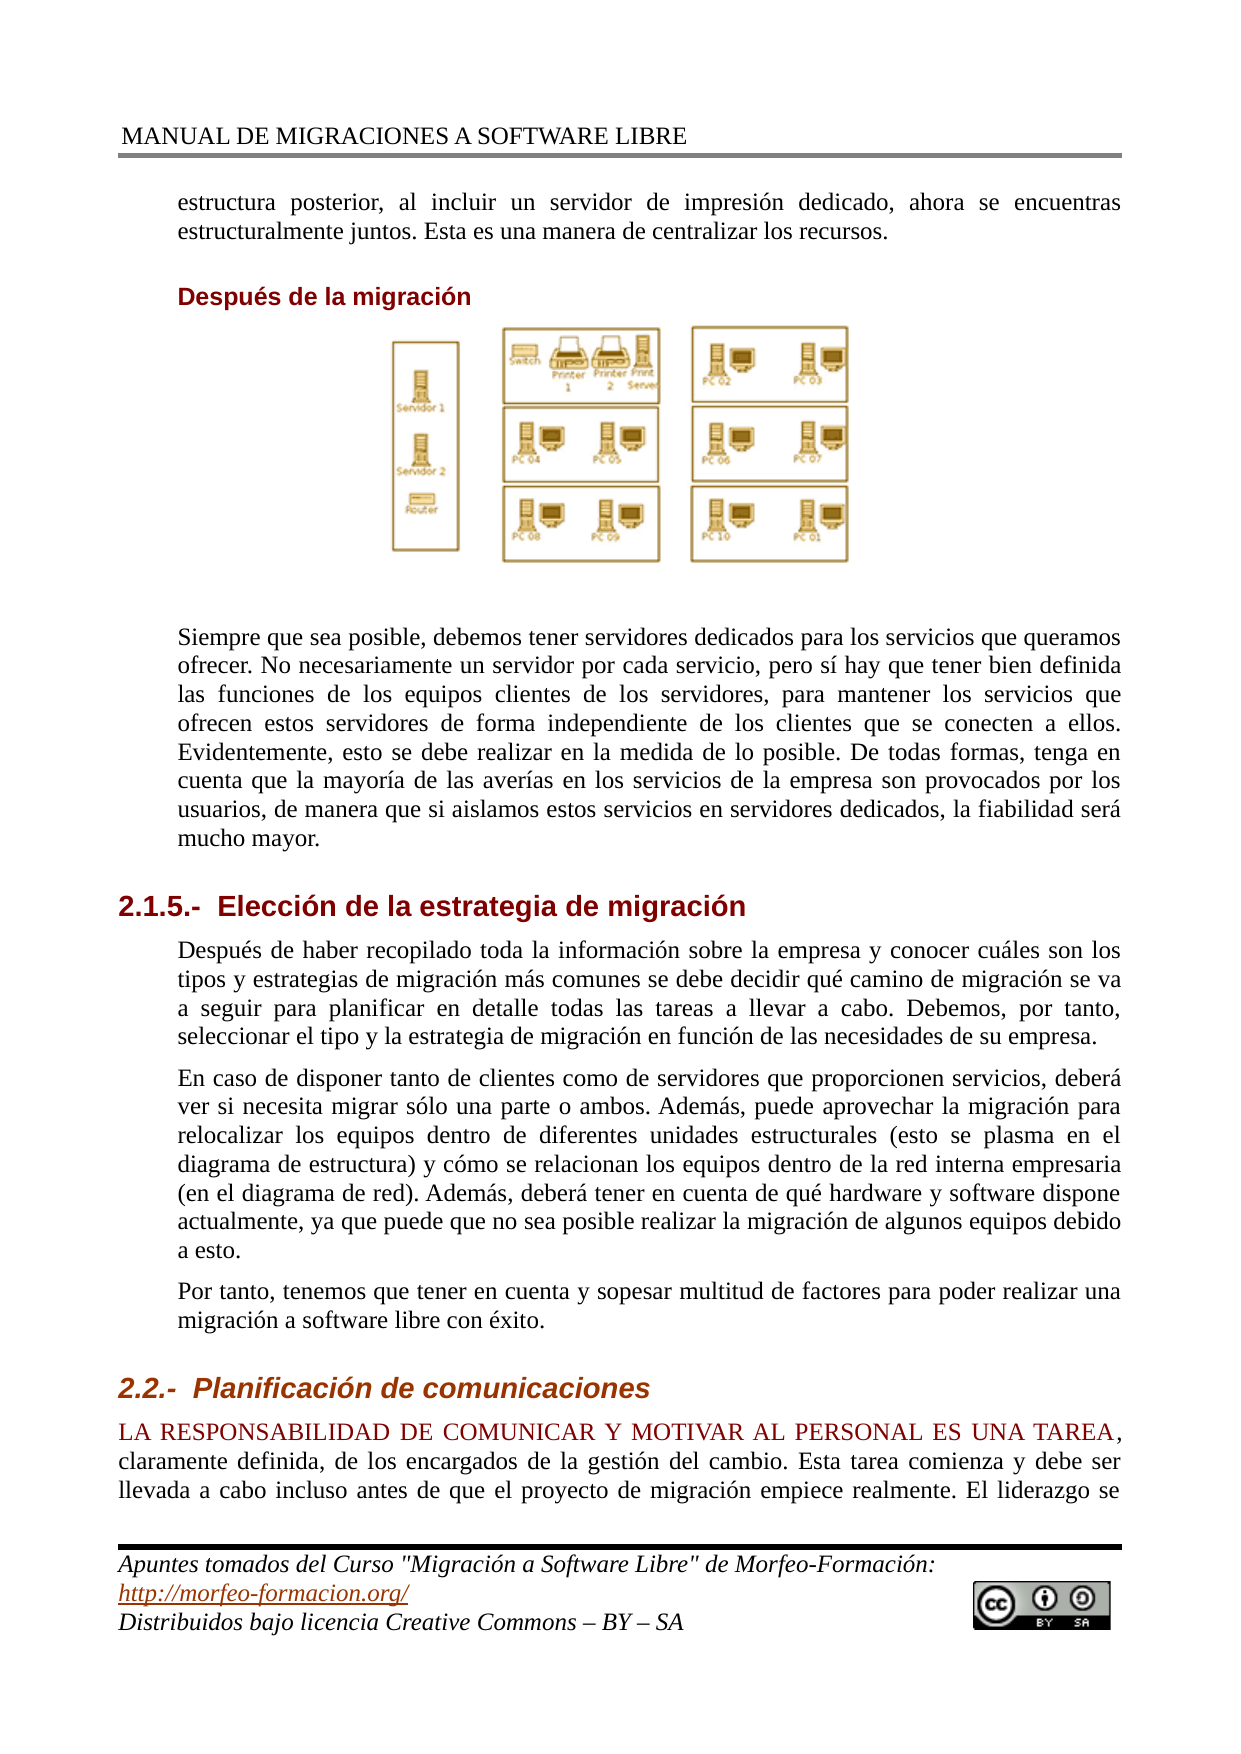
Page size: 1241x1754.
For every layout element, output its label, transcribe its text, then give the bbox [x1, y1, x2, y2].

subtitle Elección de la estrategia de migración [118, 889, 1122, 923]
text Por tanto, tenemos que tener en cuenta y sopesar multitud de factores para poder realizar una migración a software libre con éxito. [177, 1276, 1122, 1334]
picture [973, 1581, 1111, 1630]
picture [377, 323, 863, 566]
text Después de haber recopilado toda la información sobre la empresa y conocer cuáles son los tipos y estrategias de migración más comunes se debe decidir qué camino de migración se va a seguir para planificar en detalle todas las tareas a llevar a cabo. Debemos, por tanto, seleccionar el tipo y la estrategia de migración en función de las necesidades de su empresa. [177, 935, 1122, 1050]
text estructura posterior, al incluir un servidor de impresión dedicado, ahora se encuentras estructuralmente juntos. Esta es una manera de centralizar los recursos. [177, 187, 1122, 245]
subtitle Después de la migración [177, 282, 1122, 311]
text En caso de disponer tanto de clientes como de servidores que proporcionen servicios, deberá ver si necesita migrar sólo una parte o ambos. Además, puede aprovechar la migración para relocalizar los equipos dentro de diferentes unidades estructurales (esto se plasma en el diagrama de estructura) y cómo se relacionan los equipos dentro de la red interna empresaria (en el diagrama de red). Además, deberá tener en cuenta de qué hardware y software dispone actualmente, ya que puede que no sea posible realizar la migración de algunos equipos debido a esto. [177, 1063, 1122, 1264]
subtitle Planificación de comunicaciones [118, 1371, 1122, 1405]
text Siempre que sea posible, debemos tener servidores dedicados para los servicios que queramos ofrecer. No necesariamente un servidor por cada servicio, pero sí hay que tener bien definida las funciones de los equipos clientes de los servidores, para mantener los servicios que ofrecen estos servidores de forma independiente de los clientes que se conecten a ellos. Evidentemente, esto se debe realizar en la medida de lo posible. De todas formas, tenga en cuenta que la mayoría de las averías en los servicios de la empresa son provocados por los usuarios, de manera que si aislamos estos servicios en servidores dedicados, la fiabilidad será mucho mayor. [177, 622, 1122, 852]
text La responsabilidad de comunicar y motivar al personal es una tarea, claramente definida, de los encargados de la gestión del cambio. Esta tarea comienza y debe ser llevada a cabo incluso antes de que el proyecto de migración empiece realmente. El liderazgo se [118, 1417, 1122, 1504]
